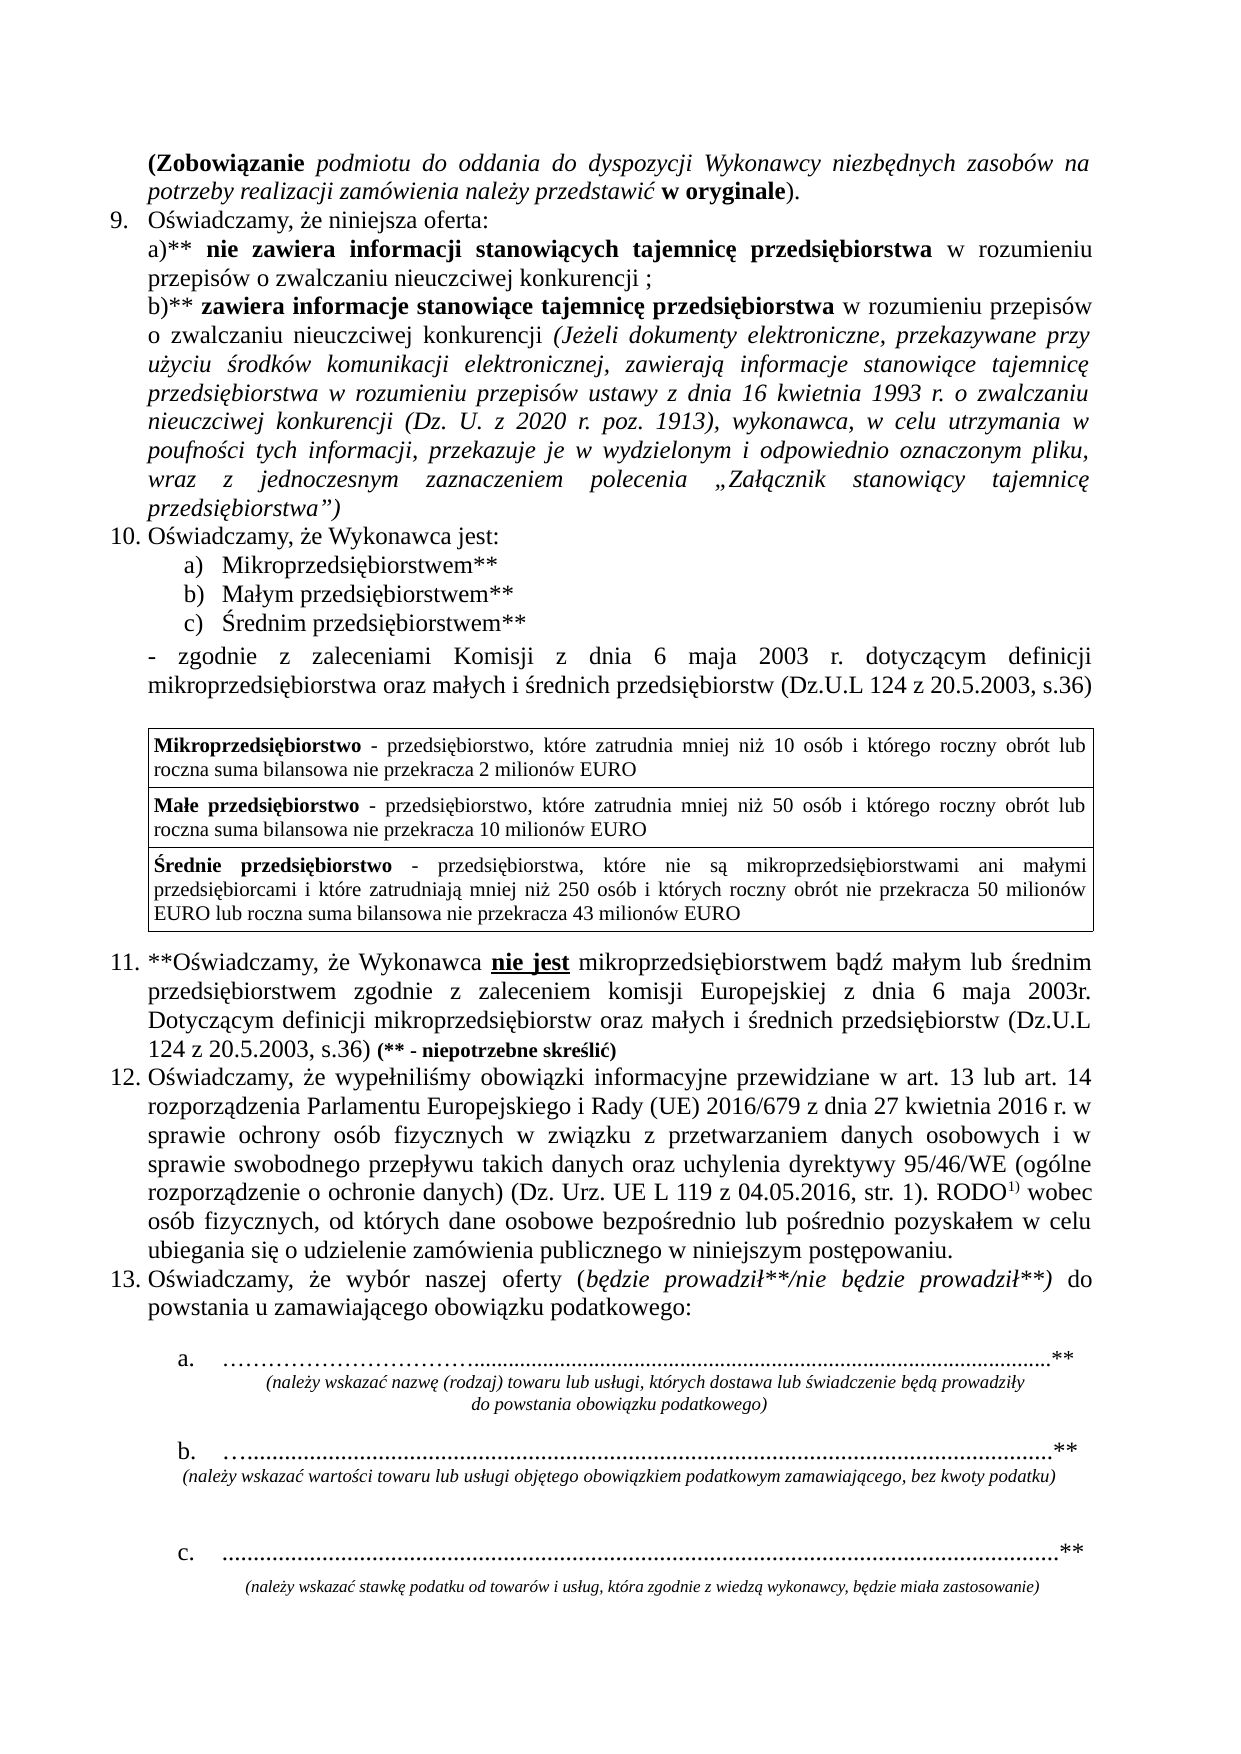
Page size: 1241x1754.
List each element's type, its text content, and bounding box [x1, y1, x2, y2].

list Oświadczamy, że niniejsza oferta: [110, 205, 1092, 234]
table_cell Średnie przedsiębiorstwo - przedsiębiorstwa, które nie są mikroprzedsiębiorstwami ani małymi przedsiębiorcami i które zatrudniają mniej niż 250 osób i których roczny obrót nie przekracza 50 milionów EURO lub roczna suma bilansowa nie przekracza 43 milionów EURO [149, 848, 1093, 931]
list Średnim przedsiębiorstwem** [184, 608, 1092, 636]
list ......................................................................................................................................** [177, 1537, 1092, 1566]
list Oświadczamy, że Wykonawca jest: [110, 521, 1092, 550]
list Mikroprzedsiębiorstwem** [184, 550, 1092, 579]
list …………………………….....................................................................................................** [177, 1343, 1092, 1371]
list Małym przedsiębiorstwem** [184, 579, 1092, 608]
list Oświadczamy, że wypełniliśmy obowiązki informacyjne przewidziane w art. 13 lub art. 14 rozporządzenia Parlamentu Europejskiego i Rady (UE) 2016/679 z dnia 27 kwietnia 2016 r. w sprawie ochrony osób fizycznych w związku z przetwarzaniem danych osobowych i w sprawie swobodnego przepływu takich danych oraz uchylenia dyrektywy 95/46/WE (ogólne rozporządzenie o ochronie danych) (Dz. Urz. UE L 119 z 04.05.2016, str. 1). RODO1) wobec osób fizycznych, od których dane osobowe bezpośrednio lub pośrednio pozyskałem w celu ubiegania się o udzielenie zamówienia publicznego w niniejszym postępowaniu. [110, 1062, 1092, 1264]
list a)** nie zawiera informacji stanowiących tajemnicę przedsiębiorstwa w rozumieniu przepisów o zwalczaniu nieuczciwej konkurencji ; [110, 234, 1092, 291]
list Oświadczamy, że wybór naszej oferty (będzie prowadził**/nie będzie prowadził**) do powstania u zamawiającego obowiązku podatkowego: [110, 1264, 1092, 1321]
table_header Mikroprzedsiębiorstwo - przedsiębiorstwo, które zatrudnia mniej niż 10 osób i którego roczny obrót lub roczna suma bilansowa nie przekracza 2 milionów EURO [149, 729, 1093, 787]
list ….................................................................................................................................** [177, 1436, 1092, 1465]
list do powstania obowiązku podatkowego) [148, 1393, 1092, 1414]
list (należy wskazać nazwę (rodzaj) towaru lub usługi, których dostawa lub świadczenie będą prowadziły [266, 1371, 1092, 1393]
table_cell Małe przedsiębiorstwo - przedsiębiorstwo, które zatrudnia mniej niż 50 osób i którego roczny obrót lub roczna suma bilansowa nie przekracza 10 milionów EURO [149, 788, 1093, 847]
text (należy wskazać wartości towaru lub usługi objętego obowiązkiem podatkowym zamawiającego, bez kwoty podatku) [148, 1465, 1092, 1486]
list **Oświadczamy, że Wykonawca nie jest mikroprzedsiębiorstwem bądź małym lub średnim przedsiębiorstwem zgodnie z zaleceniem komisji Europejskiej z dnia 6 maja 2003r. Dotyczącym definicji mikroprzedsiębiorstw oraz małych i średnich przedsiębiorstw (Dz.U.L 124 z 20.5.2003, s.36) (** - niepotrzebne skreślić) [110, 947, 1092, 1062]
list - zgodnie z zaleceniami Komisji z dnia 6 maja 2003 r. dotyczącym definicji mikroprzedsiębiorstwa oraz małych i średnich przedsiębiorstw (Dz.U.L 124 z 20.5.2003, s.36) [110, 641, 1092, 699]
list (Zobowiązanie podmiotu do oddania do dyspozycji Wykonawcy niezbędnych zasobów na potrzeby realizacji zamówienia należy przedstawić w oryginale). [110, 148, 1092, 205]
list b)** zawiera informacje stanowiące tajemnicę przedsiębiorstwa w rozumieniu przepisów o zwalczaniu nieuczciwej konkurencji (Jeżeli dokumenty elektroniczne, przekazywane przy użyciu środków komunikacji elektronicznej, zawierają informacje stanowiące tajemnicę przedsiębiorstwa w rozumieniu przepisów ustawy z dnia 16 kwietnia 1993 r. o zwalczaniu nieuczciwej konkurencji (Dz. U. z 2020 r. poz. 1913), wykonawca, w celu utrzymania w poufności tych informacji, przekazuje je w wydzielonym i odpowiednio oznaczonym pliku, wraz z jednoczesnym zaznaczeniem polecenia „Załącznik stanowiący tajemnicę przedsiębiorstwa”) [110, 291, 1092, 521]
list (należy wskazać stawkę podatku od towarów i usług, która zgodnie z wiedzą wykonawcy, będzie miała zastosowanie) [195, 1566, 1092, 1597]
